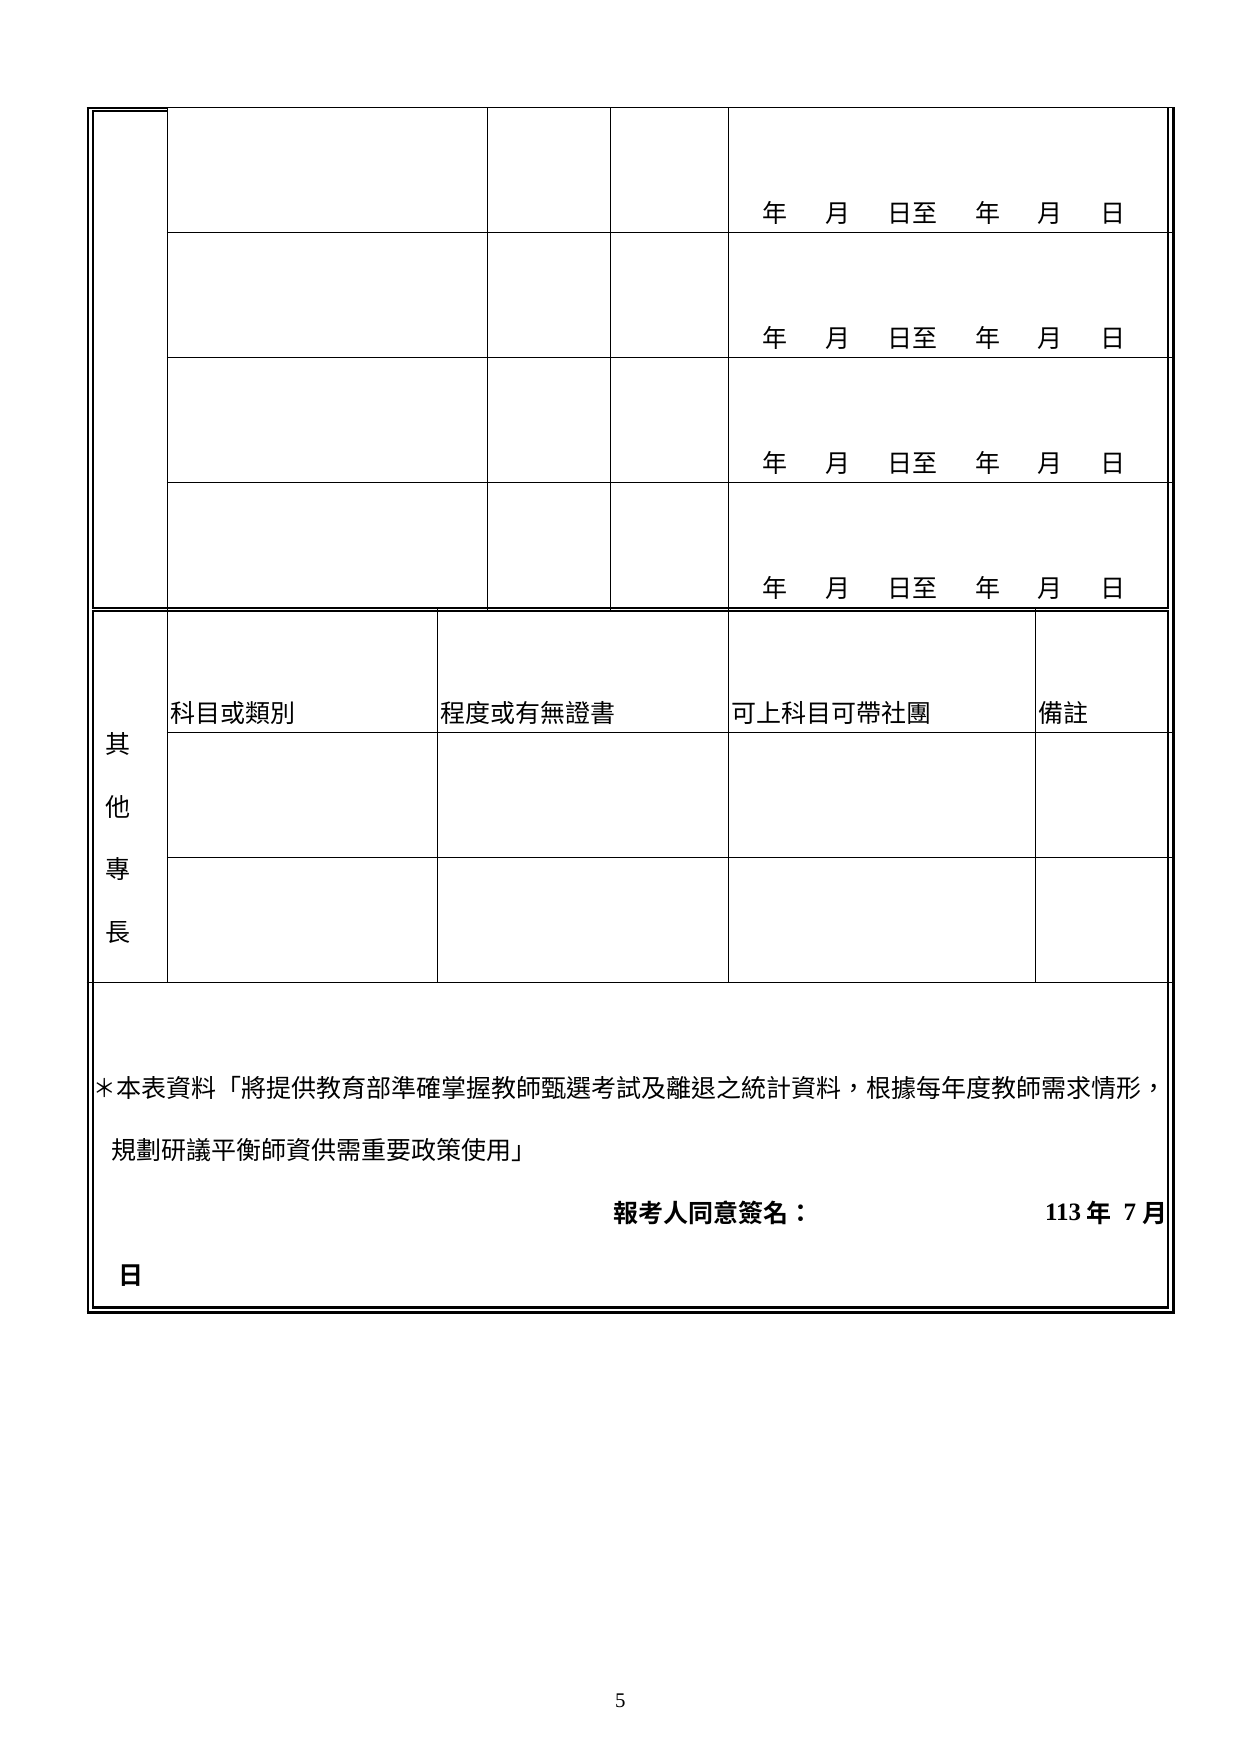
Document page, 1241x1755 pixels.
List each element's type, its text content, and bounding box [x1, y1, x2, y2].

table_cell 年 月 日至 年 月 日 [729, 108, 1167, 232]
table_cell [729, 858, 1035, 982]
table_cell ＊本表資料「將提供教育部準確掌握教師甄選考試及離退之統計資料，根據每年度教師需求情形，規劃研議平衡師資供需重要政策使用」 報考人同意簽名： 113年 7 月 日 [94, 983, 1167, 1306]
table_cell 備註 [1036, 612, 1167, 732]
table_cell 其他專長 [94, 612, 167, 982]
table_cell [488, 233, 610, 357]
table_cell [611, 233, 728, 357]
table_cell [729, 733, 1035, 857]
table_cell [168, 483, 487, 607]
table_cell [611, 483, 728, 607]
table_cell [438, 733, 728, 857]
table_cell [168, 233, 487, 357]
table_cell 年 月 日至 年 月 日 [729, 358, 1167, 482]
table_cell [611, 358, 728, 482]
table_cell [168, 733, 437, 857]
table_cell [168, 108, 487, 232]
table_cell [168, 358, 487, 482]
table_cell [168, 858, 437, 982]
table_cell [94, 112, 167, 607]
table_cell 程度或有無證書 [438, 612, 728, 732]
table_cell [488, 358, 610, 482]
table_cell [1036, 733, 1167, 857]
table_cell [611, 108, 728, 232]
table_cell [438, 858, 728, 982]
table_cell [488, 483, 610, 607]
table_cell 可上科目可帶社團 [729, 612, 1035, 732]
table_cell 年 月 日至 年 月 日 [729, 483, 1167, 607]
table_cell [1036, 858, 1167, 982]
table_cell [488, 108, 610, 232]
table_cell 年 月 日至 年 月 日 [729, 233, 1167, 357]
table_cell 科目或類別 [168, 612, 437, 732]
